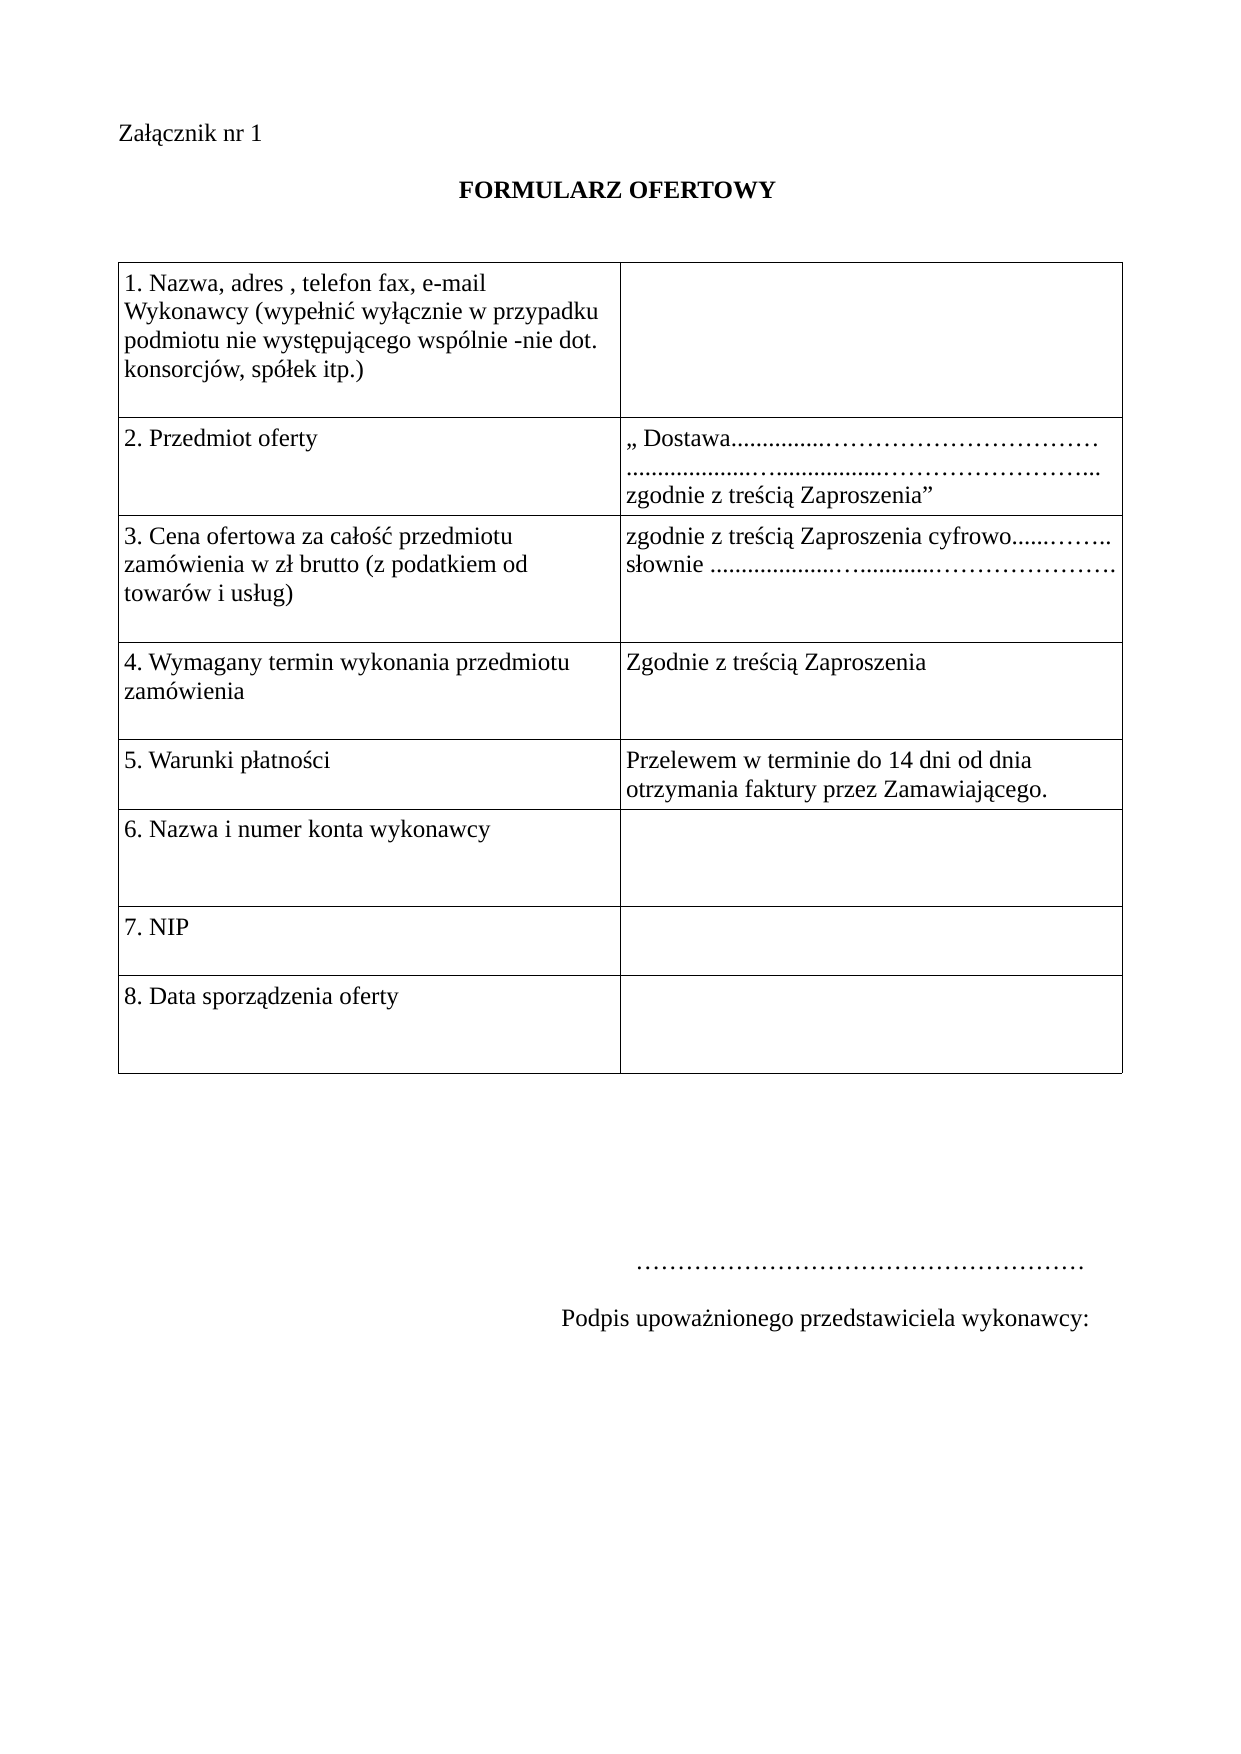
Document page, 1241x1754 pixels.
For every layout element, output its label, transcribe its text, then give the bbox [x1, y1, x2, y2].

table_header [621, 263, 1122, 417]
text Podpis upoważnionego przedstawiciela wykonawcy: [118, 1303, 1122, 1389]
text Załącznik nr 1 [118, 118, 1122, 147]
table_cell 4. Wymagany termin wykonania przedmiotu zamówienia [119, 643, 620, 739]
table_cell [621, 976, 1122, 1073]
table_cell Przelewem w terminie do 14 dni od dnia otrzymania faktury przez Zamawiającego. [621, 740, 1122, 808]
table_cell 3. Cena ofertowa za całość przedmiotu zamówienia w zł brutto (z podatkiem od towarów i usług) [119, 516, 620, 642]
table_cell 6. Nazwa i numer konta wykonawcy [119, 810, 620, 906]
text FORMULARZ OFERTOWY [118, 176, 1122, 204]
table_cell 2. Przedmiot oferty [119, 418, 620, 515]
table_cell Zgodnie z treścią Zaproszenia [621, 643, 1122, 739]
table_cell 5. Warunki płatności [119, 740, 620, 808]
table_cell [621, 907, 1122, 975]
table_header 1. Nazwa, adres , telefon fax, e-mail Wykonawcy (wypełnić wyłącznie w przypadku podmiotu nie występującego wspólnie -nie dot. konsorcjów, spółek itp.) [119, 263, 620, 417]
table_cell zgodnie z treścią Zaproszenia cyfrowo......…….. słownie ....................…............…………………. [621, 516, 1122, 642]
table_cell „ Dostawa...............…………………………… ....................….................……………………... zgodnie z treścią Zaproszenia” [621, 418, 1122, 515]
table_cell 7. NIP [119, 907, 620, 975]
table_cell [621, 810, 1122, 906]
text ……………………………………………… [118, 1246, 1122, 1274]
table_cell 8. Data sporządzenia oferty [119, 976, 620, 1073]
